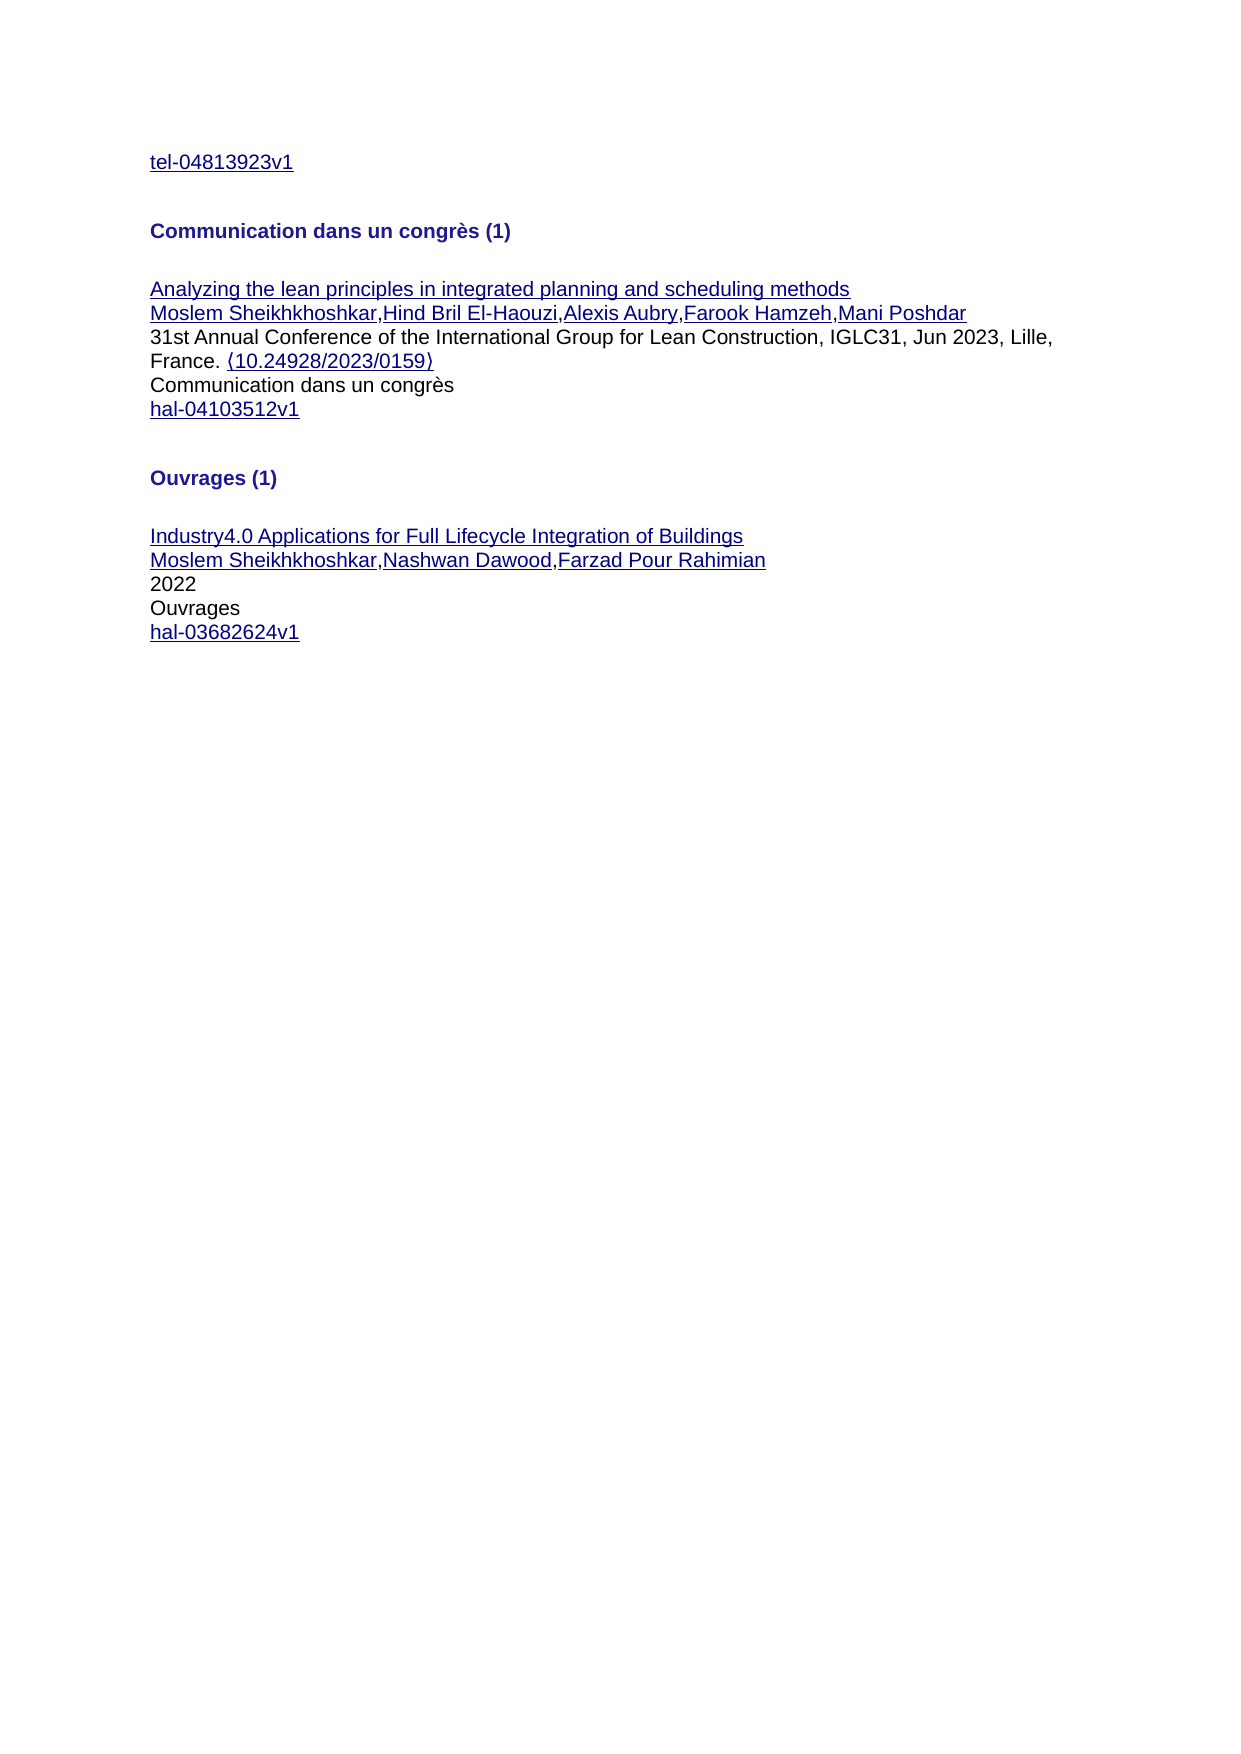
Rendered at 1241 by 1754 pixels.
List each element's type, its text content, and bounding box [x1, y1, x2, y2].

subtitle Communication dans un congrès (1) [150, 219, 1090, 243]
table_header Analyzing the lean principles in integrated planning and scheduling methods Moslem Sheikhkhoshkar,Hind Bril El-Haouzi,Alexis Aubry,Farook Hamzeh,Mani Poshdar 31st Annual Conference of the International Group for Lean Construction, IGLC31, Jun 2023, Lille, France. ⟨10.24928/2023/0159⟩ Communication dans un congrès hal-04103512v1 [150, 277, 1090, 421]
table_header tel-04813923v1 [150, 150, 1090, 174]
table_header Industry4.0 Applications for Full Lifecycle Integration of Buildings Moslem Sheikhkhoshkar,Nashwan Dawood,Farzad Pour Rahimian 2022 Ouvrages hal-03682624v1 [150, 524, 1090, 644]
subtitle Ouvrages (1) [150, 466, 1090, 489]
